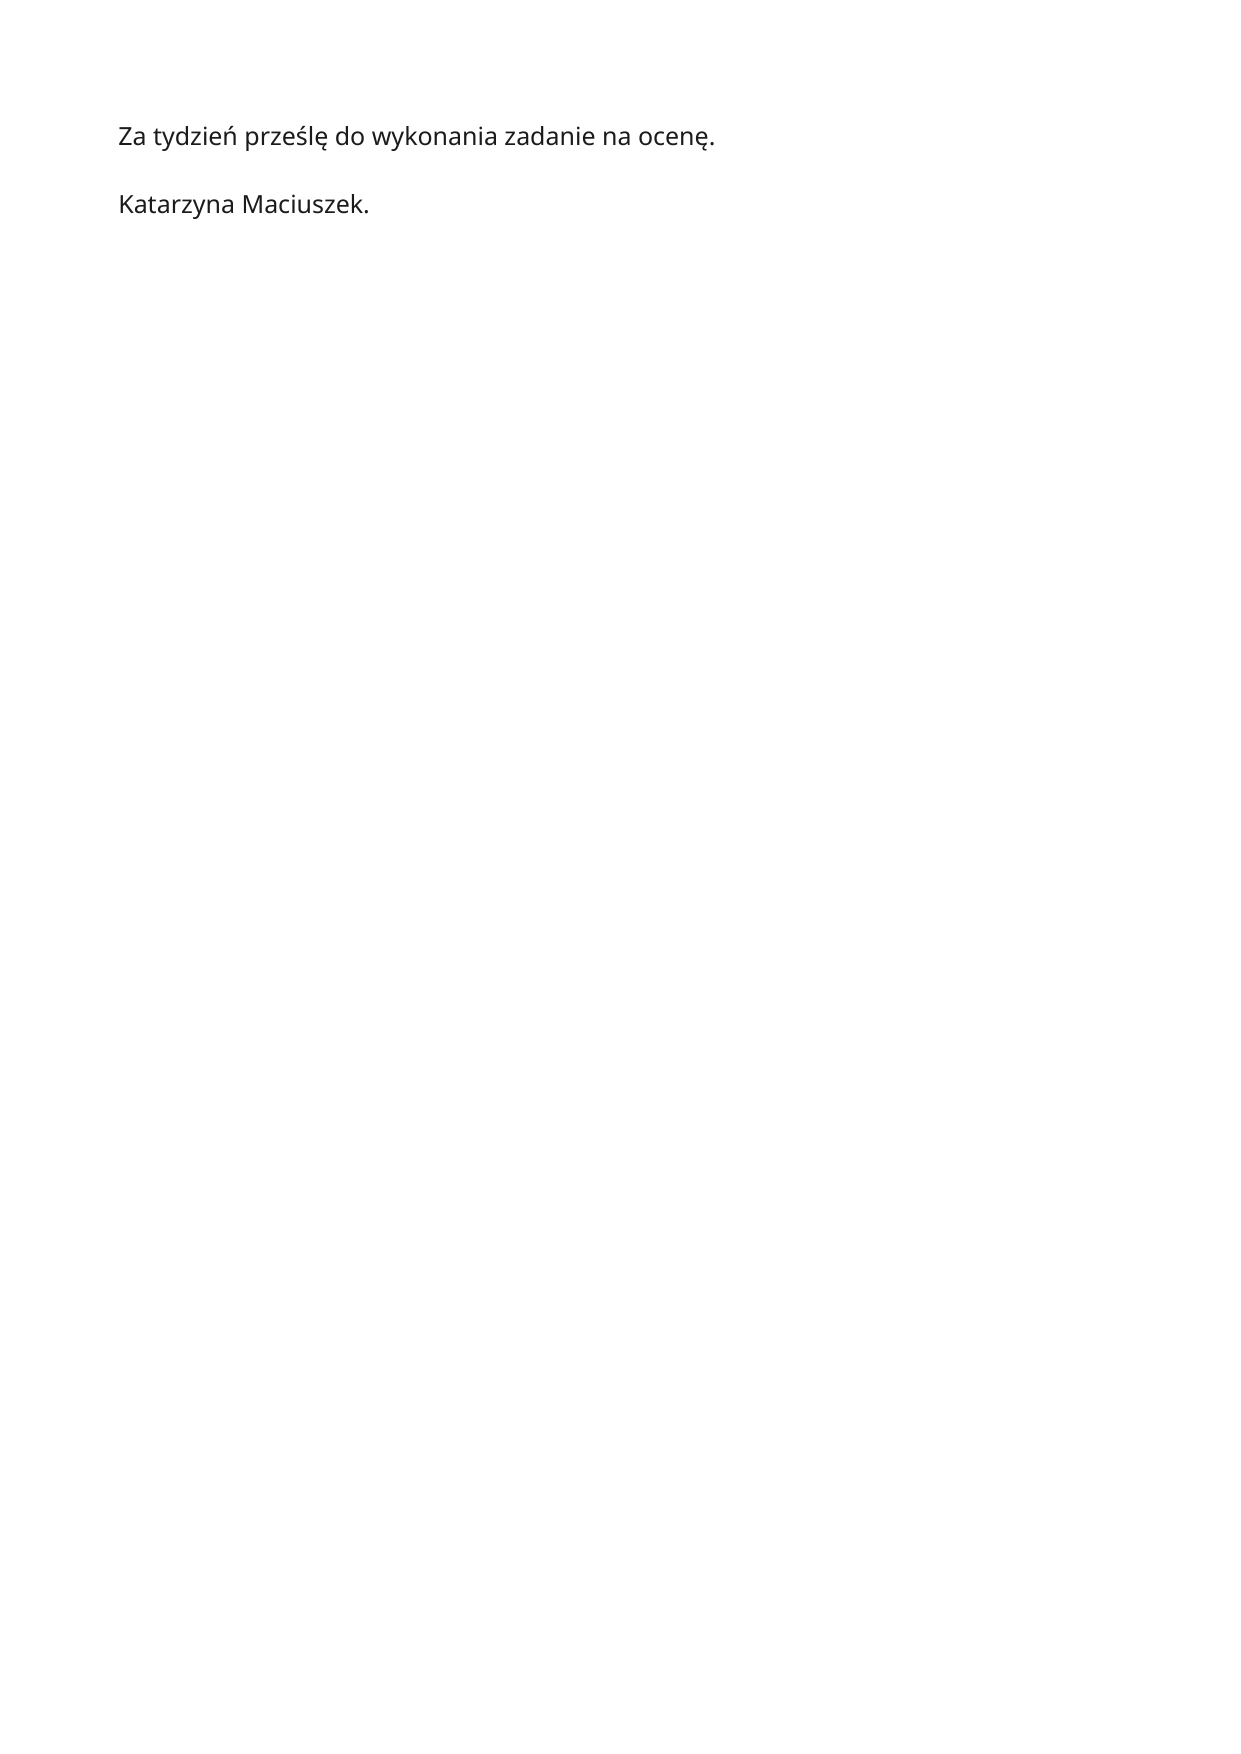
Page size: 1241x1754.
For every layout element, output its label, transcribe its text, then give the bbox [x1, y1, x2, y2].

text Za tydzień prześlę do wykonania zadanie na ocenę. [118, 118, 1122, 152]
text Katarzyna Maciuszek. [118, 186, 1122, 220]
